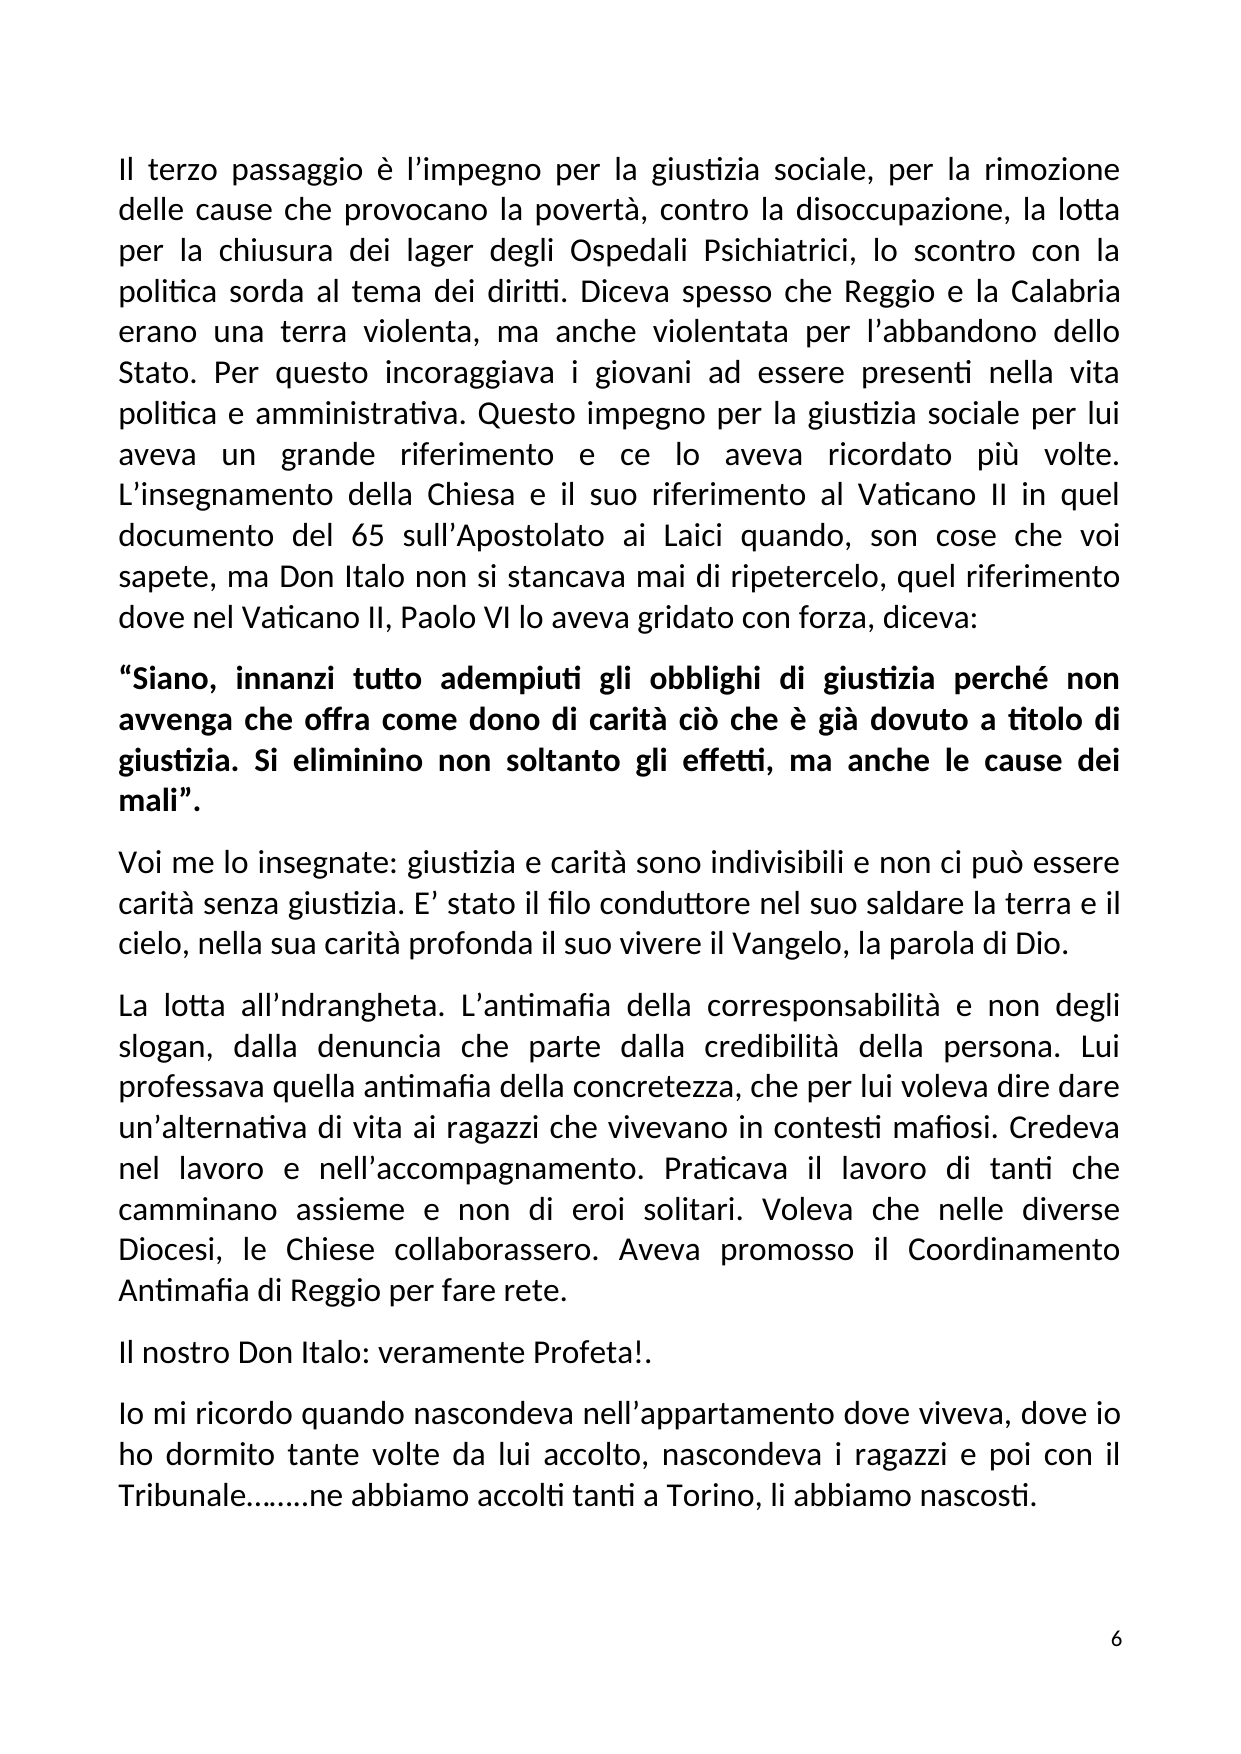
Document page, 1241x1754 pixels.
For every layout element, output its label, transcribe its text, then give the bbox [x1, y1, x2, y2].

text La lotta all’ndrangheta. L’antimafia della corresponsabilità e non degli slogan, dalla denuncia che parte dalla credibilità della persona. Lui professava quella antimafia della concretezza, che per lui voleva dire dare un’alternativa di vita ai ragazzi che vivevano in contesti mafiosi. Credeva nel lavoro e nell’accompagnamento. Praticava il lavoro di tanti che camminano assieme e non di eroi solitari. Voleva che nelle diverse Diocesi, le Chiese collaborassero. Aveva promosso il Coordinamento Antimafia di Reggio per fare rete. [118, 984, 1122, 1310]
text Io mi ricordo quando nascondeva nell’appartamento dove viveva, dove io ho dormito tante volte da lui accolto, nascondeva i ragazzi e poi con il Tribunale……..ne abbiamo accolti tanti a Torino, li abbiamo nascosti. [118, 1392, 1122, 1514]
text “Siano, innanzi tutto adempiuti gli obblighi di giustizia perché non avvenga che offra come dono di carità ciò che è già dovuto a titolo di giustizia. Si eliminino non soltanto gli effetti, ma anche le cause dei mali”. [118, 657, 1122, 820]
text Voi me lo insegnate: giustizia e carità sono indivisibili e non ci può essere carità senza giustizia. E’ stato il filo conduttore nel suo saldare la terra e il cielo, nella sua carità profonda il suo vivere il Vangelo, la parola di Dio. [118, 841, 1122, 963]
text Il nostro Don Italo: veramente Profeta!. [118, 1331, 1122, 1371]
text Il terzo passaggio è l’impegno per la giustizia sociale, per la rimozione delle cause che provocano la povertà, contro la disoccupazione, la lotta per la chiusura dei lager degli Ospedali Psichiatrici, lo scontro con la politica sorda al tema dei diritti. Diceva spesso che Reggio e la Calabria erano una terra violenta, ma anche violentata per l’abbandono dello Stato. Per questo incoraggiava i giovani ad essere presenti nella vita politica e amministrativa. Questo impegno per la giustizia sociale per lui aveva un grande riferimento e ce lo aveva ricordato più volte. L’insegnamento della Chiesa e il suo riferimento al Vaticano II in quel documento del 65 sull’Apostolato ai Laici quando, son cose che voi sapete, ma Don Italo non si stancava mai di ripetercelo, quel riferimento dove nel Vaticano II, Paolo VI lo aveva gridato con forza, diceva: [118, 148, 1122, 636]
